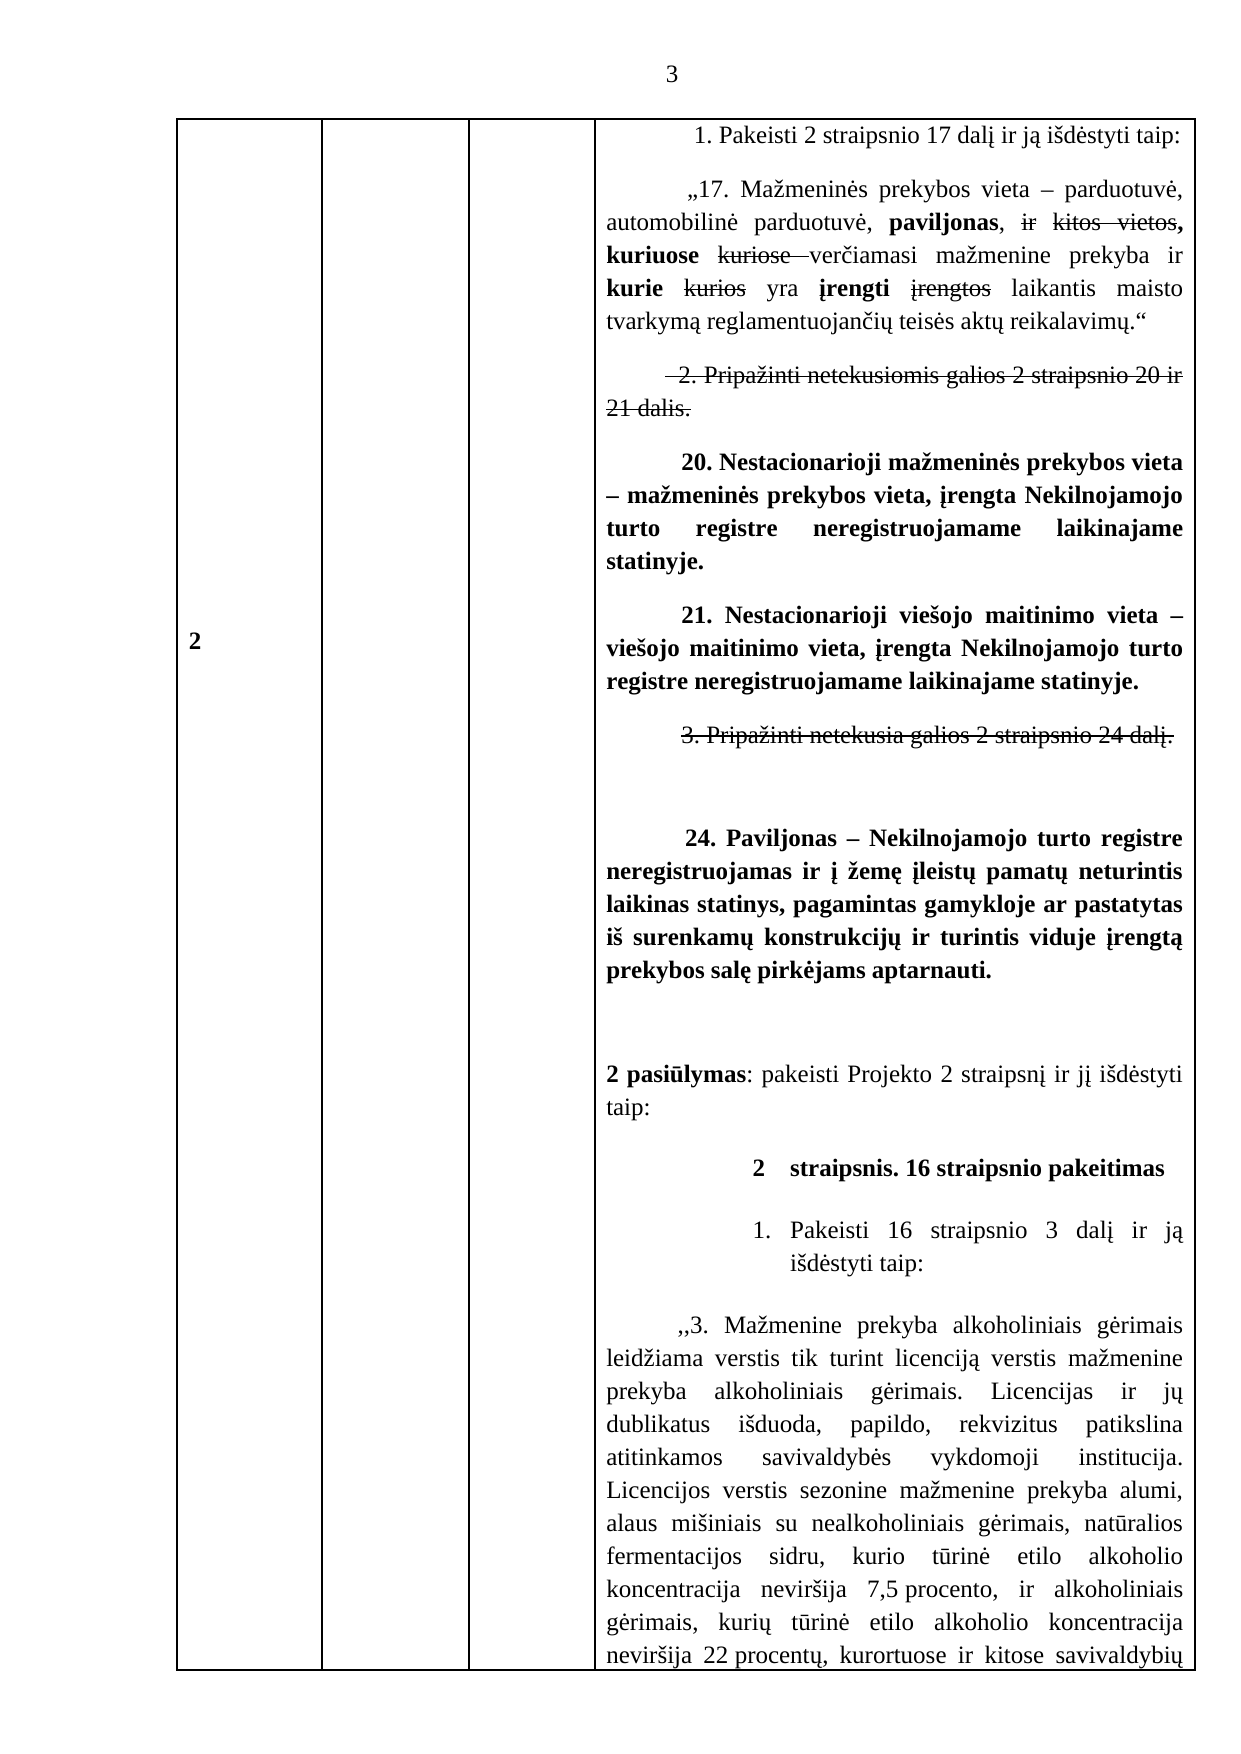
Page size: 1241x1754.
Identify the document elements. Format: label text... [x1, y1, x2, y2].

table_cell 2 [178, 120, 321, 1669]
table_cell [323, 120, 468, 1669]
table_cell [470, 120, 594, 1669]
table_cell Argumentai: Vyriausybei pateikus Alkoholio kontrolės įstatymo Nr. I-857 2, 16, 16(1), 17, 18, 22, 28, 29 ir 34 straipsnių pakeitimo įstatymo projekto išvadą, o Seimo Sveikatos reikalų komitetui pateikus konsoliduotą įstatymo projekto versiją, buvo pakeistas alkoholio kontrolės priemonių balansas. Pasaulio sveikatos organizacija teigia, kad norint mažinti alkoholio vartojimo lygį yra būtina mažinti alkoholio prieinamumą, drausti reklamą ir mažinti alkoholio įperkamumą. Tačiau komiteto pateiktoje konsoliduotoje įstatymo projekto versijoje didžiąją dalį pasiūlymų sudaro neracionalūs ir ne į problemiškiausią alkoholio vartojimo atžvilgiu visuomenės segmentą orientuoti siūlymai: alkoholio vartojimo masiniuose renginiuose ir lauko kavinėse ribojimai, draudimas alkoholį gabenti ir laikyti viešose vietose alkoholinius produktus viešai matomoje pakuotėje bei kitos perteklinės priemonės, kurių kontrolė būtų sudėtingesnė nei teikiamama reali nauda. Siūlome atsisakyti perteklinio reguliavimo priemonių, kurios nepagrįstai ribotų prekybą alkoholiu lauko kavinėse (nestacionariose įstaigose ir paviljonuose) bei masinių renginių metu (siūlome, kaip ir iki šiol, teisę tai reguliuoti palikti savivaldybėms). Taip pat siūlome atsisakyti nepagrįsto ir akivaizdžiai perteklinio draudimo gabenti ir laikyti viešose vietose alkoholinius produktus viešai matomoje pakuotėje. Amžiaus, nuo kurio parduodamas alkoholis, ribą siūlome koreguoti nustatant, jog silpnas alkoholis (iki 15 laipsnių – į šią kategoriją patenka natūralios fermentacijos alus, vynas, sidras ir kiti gėrimai) būtų parduodamas nuo 18 metų, o stipresnis – tik nuo 20 metų. Galiausiai, siūlome subalansuoti alkoholio reklamos ribojimo politiką, visiškai uždraudžiant reklamą visuomenės informavimo priemonėse, tačiau paliekant galimybę masiniuose renginiuose (ir informacijoje apie tokius renginius) pateikti renginį remiančios ir alkoholinius gėrimus gaminančios arba ja prekiaujančios įmonės pavadinimą ir prekės ženklą. Taip pat siūlome palikti galimybę alkoholio gamintojų prekės ženklus ir kitą informaciją naudoti viešojo maitinimo ir prekybos įmonėse, kurios turi licenziją prekiauti alkoholiu. Pastebime, jog daugelis Alkoholio kontrolės įstatymo Nr. I-857 2, 16, 16(1), 17, 18, 22, 28, 29 ir 34 straipsnių pakeitimo įstatymo projekto pirminių nuostatų buvo išbalansuotos nepagrįstai atsisakant specializuotų alkoholio parduotuvių idėjos. Atsiradus tokioms parduotuvėms, atsirastų ir galimybė stipriai mažinti alkoholio prieinamumą. Siekdami efektyvaus alkoholio prieinamumo mažinimo bei suprasdami, kad tvarius ir ilgalaikius sprendimus Seime galima priimti tik konsensuso tarp politinių partijų būdu ir matydami, jog Vyriausybė niekaip neapsisprendžia specializuotų parduotuvių klausimu, artimiausiu metu teiksime švelnesnę, tačiau panašų kontrolės efektą turėsiančią alternatyvą specializuotų parduotuvių idėjai. Siūlysime gerokai griežtinti alkoholio prekybos vietų lizencijavimą pačios licenzijų išdavimo tvarkos keitimą, naudojant licenzijavimą kaip kontrolės įrankį. Šiuo tikslu siūlysime didinti licenzijų minimalą kainą, nustatyti jų kiekio savivaldybėse ribojamą, skirtingo stiprumo alkoholiui taikyti skirtingų licencijų kainą, o paties licencijų pirkimo vykdymą organizuoti aukciono būdu. Šiame etape teikiame pasiūlymus, kuriais yra siūlome atsisakyti Seimo Sveikatos reikalų komiteto pateiktų perteklinių ir nelogiškų pataisymų, sugrąžinant dabar galiojančią įstatymo redakciją (1, 2, 3, 4, 5 pasiūlymai) arba siūlome naujas (5, 6 pasiūlymas) ar anksčiau mūsų registruotas alternatyvias nuostatas (7 pasiūlymas). 1 pasiūlymas: pakeisti Projekto 1 straipsnį ir jį išdėstyti taip: „1 straipsnis. 2 straipsnio pakeitimas 1. Pakeisti 2 straipsnio 17 dalį ir ją išdėstyti taip: „17. Mažmeninės prekybos vieta – parduotuvė, automobilinė parduotuvė, paviljonas, ir kitos vietos, kuriuose kuriose verčiamasi mažmenine prekyba ir kurie kurios yra įrengti įrengtos laikantis maisto tvarkymą reglamentuojančių teisės aktų reikalavimų.“ 2. Pripažinti netekusiomis galios 2 straipsnio 20 ir 21 dalis. 20. Nestacionarioji mažmeninės prekybos vieta – mažmeninės prekybos vieta, įrengta Nekilnojamojo turto registre neregistruojamame laikinajame statinyje. 21. Nestacionarioji viešojo maitinimo vieta – viešojo maitinimo vieta, įrengta Nekilnojamojo turto registre neregistruojamame laikinajame statinyje. 3. Pripažinti netekusia galios 2 straipsnio 24 dalį. 24. Paviljonas – Nekilnojamojo turto registre neregistruojamas ir į žemę įleistų pamatų neturintis laikinas statinys, pagamintas gamykloje ar pastatytas iš surenkamų konstrukcijų ir turintis viduje įrengtą prekybos salę pirkėjams aptarnauti. 2 pasiūlymas: pakeisti Projekto 2 straipsnį ir jį išdėstyti taip: straipsnis. 16 straipsnio pakeitimas Pakeisti 16 straipsnio 3 dalį ir ją išdėstyti taip: ,,3. Mažmenine prekyba alkoholiniais gėrimais leidžiama verstis tik turint licenciją verstis mažmenine prekyba alkoholiniais gėrimais. Licencijas ir jų dublikatus išduoda, papildo, rekvizitus patikslina atitinkamos savivaldybės vykdomoji institucija. Licencijos verstis sezonine mažmenine prekyba alumi, alaus mišiniais su nealkoholiniais gėrimais, natūralios fermentacijos sidru, kurio tūrinė etilo alkoholio koncentracija neviršija 7,5 procento, ir alkoholiniais gėrimais, kurių tūrinė etilo alkoholio koncentracija neviršija 22 procentų, kurortuose ir kitose savivaldybių tarybų nustatytose poilsio bei turizmo teritorijose išduodamos įmonėms, Europos juridiniams asmenims ir jų filialams savivaldybių tarybų nustatyto kurortinio, poilsio bei turizmo sezono laikotarpiui. Vienkartinės licencijos verstis mažmenine prekyba natūralios fermentacijos alkoholiniais gėrimais, kurių tūrinė etilo alkoholio koncentracija neviršija 13 procentų, parodose, natūralios fermentacijos alkoholiniais gėrimais, kurių tūrinė etilo alkoholio koncentracija neviršija 7,5 procento, mugėse ir masiniuose renginiuose, į kuriuos patekimas yra mokamas ir ribojamas, ir mugėse, taip pat verstis mažmenine prekyba visais alkoholiniais gėrimais parodose ir mugėse, vykstančiose stacionariuose pastatuose, išduodamos teisę verstis mažmenine prekyba atitinkamų grupių alkoholiniais gėrimais turinčioms įmonėms, Europos juridiniams asmenims ir jų filialams ne ilgesniam kaip renginio trukmės laikui. Kitos licencijos verstis mažmenine prekyba alkoholiniais gėrimais išduodamos įmonėms, Europos juridiniams asmenims ir jų filialams neterminuotam laikui.” Pakeisti 16 straipsnio 3 dalį ir ją išdėstyti taip: ,,3. Mažmenine prekyba alkoholiniais gėrimais leidžiama verstis tik turint licenciją verstis mažmenine prekyba alkoholiniais gėrimais. Licencijas ir jų dublikatus išduoda, papildo, rekvizitus patikslina atitinkamos savivaldybės vykdomoji institucija. Licencijos verstis sezonine mažmenine prekyba alumi, alaus mišiniais su nealkoholiniais gėrimais, natūralios fermentacijos sidru, kurio tūrinė etilo alkoholio koncentracija neviršija 7,5 procento, ir alkoholiniais gėrimais, kurių tūrinė etilo alkoholio koncentracija neviršija 22 procentų, kurortuose ir kitose savivaldybių tarybų nustatytose poilsio bei turizmo teritorijose išduodamos įmonėms, Europos juridiniams asmenims ir jų filialams savivaldybių tarybų nustatyto kurortinio, poilsio bei turizmo sezono laikotarpiui. Vienkartinės licencijos verstis mažmenine prekyba natūralios fermentacijos alkoholiniais gėrimais, kurių tūrinė etilo alkoholio koncentracija neviršija 13 procentų, parodose, natūralios fermentacijos alkoholiniais gėrimais, kurių tūrinė etilo alkoholio koncentracija neviršija 7,5 procento, mugėse ir masiniuose renginiuose, į kuriuos patekimas yra mokamas ir ribojamas, ir mugėse, taip pat verstis mažmenine prekyba visais alkoholiniais gėrimais parodose ir mugėse, vykstančiose stacionariuose pastatuose, išduodamos teisę verstis mažmenine prekyba atitinkamų grupių alkoholiniais gėrimais turinčioms įmonėms, Europos juridiniams asmenims ir jų filialams ne ilgesniam kaip renginio trukmės laikui. Kitos licencijos verstis mažmenine prekyba alkoholiniais gėrimais išduodamos įmonėms, Europos juridiniams asmenims ir jų filialams neterminuotam laikui.” 3 pasiūlymas: Pakeisti Projekto 3 straipsnį ir jį išdėstyti taip: 3 straipsnis. 161 straipsnio pakeitimas Pakeisti 161 straipsnį ir jį išdėstyti taip: ,,161 straipsnis. Prekybos alkoholiniais gėrimais vieta Šiame Įstatyme prekybos alkoholiniais gėrimais vieta laikomos parduotuvių, paviljonų, restoranų, kavinių, barų, bufetų, kitos mažmeninės prekybos ir viešojo maitinimo vietų patalpos, automobilinės parduotuvės, kuriose alkoholiniai gėrimai parduodami vartotojui, taip pat viešbučių kambarių minibarai. Kai koncertų, cirko, sporto, diskotekų ir kitų masinių renginių (vykstančių patalpose), teatro spektaklių, kino ir videofilmų demonstravimo vietose alkoholiniai gėrimai parduodami ne prekybai skirtose atskirose patalpose, prekybos alkoholiniais gėrimais vieta laikoma prekybai skirta patalpų dalis, kurioje leidžiama parduoti ir vartoti alkoholinius gėrimus. Aptarnaujant pirkėjus lauko sąlygomis, prekybos alkoholiniais gėrimais vieta laikoma alkoholinių gėrimų pardavimo vieta ir alkoholiniams gėrimams vartoti įrengtos vietos (stalai, pavėsinės, kiti įrenginiai).“ 4 pasiūlymas: Pakeisti Projekto 4 straipsnį ir jį išdėstyti taip: 4 straipsnis. 17 straipsnio pakeitimas Pakeisti 17 straipsnio 4 dalį ir ją išdėstyti taip: „4. Fiziniams asmenims draudžiama Lietuvos Respublikoje įsigyti alkoholinius gėrimus, teisės aktų nustatyta tvarka nepaženklintus specialiais ženklais – banderolėmis. Fiziniams asmenims draudžiama gabenti ir laikyti viešose vietose, išskyrus prekybos alkoholiniais gėrimais vietas, alkoholinius produktus viešai matomoje pakuotėje. Fiziniams asmenims draudžiama vartoti, laikyti ir gabenti alkoholio produktus atidarytoje pakuotėje automobilių salonuose, išskyrus autotransporto priemones, kurių salonas yra stacionariai atskirtas nuo vairuotojo vietos. Fiziniams asmenims, turintiems verslo liudijimą, suteikiantį teisę verstis išvežiojamąja prekyba maisto produktais, ir vykdantiems verslo liudijime numatytą veiklą, draudžiama jų darbo metu specialiai šiai prekybai pritaikytose automobilinėse parduotuvėse laikyti ir gabenti alkoholio produktus, taip pat taksi vairuotojams jų darbo metu draudžiama taksi automobiliuose laikyti ir gabenti alkoholio produktus. Draudžiama fiziniams asmenims išnešti iš viešojo maitinimo vietų jose įsigytus alkoholinius gėrimus pirmadieniais–šeštadieniais iki 10 valandos ir nuo 20 valandos, o sekmadieniais – iki 10 valandos ir nuo 15 valandos iki pirmadienio 10 valandos. Fiziniams asmenims taikomą alkoholio produktų laikymo ir gabenimo tvarką nustato Lietuvos Respublikos Vyriausybė ar jos įgaliota institucija.“ 5 pasiūlymas: Pakeisti Projekto 5 straipsnį ir jį išdėstyti taip: 5 straipsnis. 18 straipsnio pakeitimas 1. Pakeisti 18 straipsnio 1 dalies 5 punktą ir jį išdėstyti taip: 5) natūralios fermentacijos alkoholiniais gėrimais, kurių tūrinė etilo alkoholio koncentracija neviršija 7,5 procento, – mugėse ir masiniuose renginiuose, į kuriuos patekimas yra mokamas ir ribojamas.” 2. Pakeisti 18 straipsnio 1 dalį ir ją išdėstyti taip: ,,1. Lietuvos Respublikoje prekiauti leidžiama: 1) alkoholiniais gėrimais – stacionariosiose alkoholinių gėrimų parduotuvėse, stacionariųjų parduotuvių alkoholinių gėrimų skyriuose, stacionariosiose viešojo maitinimo vietose, kaimo gyvenamosiose vietovėse esančių stacionariųjų parduotuvių nespecializuotuose skyriuose, tarptautinio susisiekimo traukiniuose, siaurojo geležinkelio traukiniuose ir laivuose, kuriuose yra atskirai įrengtos viešojo maitinimo vietos, orlaiviuose, vežančiuose keleivius tarptautiniais maršrutais, parodose ir mugėse, vykstančiose stacionariuose pastatuose, viešbučių kambariuose įrengtuose minibaruose, taip pat specialiosiose prekybos vietose; 2) gamyklų supilstytais į tarą natūralios fermentacijos sidru, alumi ir alaus mišiniais su nealkoholiniais gėrimais, kurių tūrinė etilo alkoholio koncentracija neviršija 7,5 procento – paviljonuose, automobilinėse parduotuvėse (iš kurių yra aptarnaujami kaimo gyventojai savivaldybės tarybos nustatyta tvarka); 3) alkoholiniais gėrimais, kurių tūrinė etilo alkoholio koncentracija neviršija 22 procentų, – nestacionariosiose viešojo maitinimo vietose savivaldybės tarybos nustatyto kurortinio, poilsio ir turizmo sezono laikotarpiu; 4)3) natūralios fermentacijos alkoholiniais gėrimais, kurių tūrinė etilo alkoholio koncentracija neviršija 13 procentų, – parodose; 5)4) natūralios fermentacijos alkoholiniais gėrimais, kurių tūrinė etilo alkoholio koncentracija neviršija 7,5 procento, – mugėse ir masiniuose renginiuose, į kuriuos patekimas yra mokamas ir ribojamas, ir mugėse.” 3. Pakeisti 18 straipsnio 3 dalies 3 punktą ir jį išdėstyti taip: ,,3) mugėse ir masiniuose renginiuose, į kuriuos patekimas yra mokamas ir ribojamas, ir mugėse (išskyrus natūralios fermentacijos alkoholinius gėrimus, kurių tūrinė etilo alkoholio koncentracija neviršija 7,5 procento), parodose (išskyrus natūralios fermentacijos alkoholinius gėrimus, kurių tūrinė etilo alkoholio koncentracija neviršija 13 procentų);” 4. Pakeisti 18 straipsnio 3 dalies 9 punktą ir jį išdėstyti taip: „9) sporto varžybų metu. Šis draudimas netaikomas alkoholiniams gėrimams, kurių tūrinė etilo alkoholio koncentracija neviršija 7,5 procento, jeigu nepriimtas savivaldybės tarybos sprendimas, numatytas šio straipsnio 8 dalyje; 5. Pakeisti 18 straipsnio 3 dalies 11 punktą ir jį išdėstyti taip: „11) pirmadieniais-šeštadieniais iki 10 valandos ir nuo 20 valandos, o sekmadieniais – iki 10 valandos ir nuo 15 valandos iki pirmadienio 10 valandos mažmeninės prekybos vietose (išskyrus savivaldybių tarybų ribojamus atvejus). Šis draudimas netaikomas alkoholiniams gėrimams, parduodamiems tarptautinio susisiekimo traukiniuose, laivuose, orlaiviuose, vežančiuose keleivius tarptautiniais maršrutais, viešbučių kambariuose įrengtuose minibaruose, neapmuitinamose parduotuvėse ir specialiosiose prekybos vietose;”. 6. Pakeisti 18 straipsnio 3 dalies 13 punktą ir jį išdėstyti taip: „13) pirmadieniais-šeštadieniais iki 10 valandos ir nuo 20 valandos, o sekmadieniais – iki 10 valandos ir nuo 15 valandos iki pirmadienio 10 valandos viešojo maitinimo vietose, turinčiose licencijas mažmeninei prekybai alkoholiniais gėrimais. Šis draudimas netaikomas viešojo maitinimo vietose, turinčiose licencijas mažmeninei prekybai alkoholiniais gėrimais, parduodamiems pilstomiems alkoholiniams gėrimams ir tik vartoti vietoje. 7. Pakeisti 18 straipsnio 3 dalies 14 punktą ir jį išdėstyti taip: „14) švenčių, masinių renginių, parodų, koncertų, teatro spektaklių, cirko ir kitų renginių, dėl kurių yra priimtas savivaldybės tarybos sprendimas, numatytas šio straipsnio 8 dalyje, metu.” 8. Papildyti 18 straipsnio 3 dalį 15 punktu: ,,15) masinių renginių, į kuriuos patekimas yra nemokamas ir nėra ribojamas, metu šių renginių vietose.“ 9. Pakeisti 18 straipsnio 4 dalies 1 punktą ir jį išdėstyti taip: ,,1) pilstomus alkoholinius gėrimus. Šis draudimas netaikomas alkoholiniams gėrimams, parduodamiems stacionariosiose viešojo maitinimo vietose, stacionariuose pastatuose vykstančiose parodose ir mugėse, tarptautinio susisiekimo traukiniuose, siaurojo geležinkelio traukiniuose ir laivuose, kuriuose yra atskirai įrengtos viešojo maitinimo vietos, orlaiviuose, vežančiuose keleivius tarptautiniais maršrutais, alkoholiniams gėrimams (kurių tūrinė etilo alkoholio koncentracija neviršija 22 procentų), parduodamiems nestacionariosiose viešojo maitinimo vietose savivaldybės tarybos nustatyto kurortinio, poilsio ir turizmo sezono laikotarpiu, taip pat pilstomiems alui, alaus mišiniams su nealkoholiniais gėrimais ir natūralios fermentacijos sidrui, parduodamiems firminėse alkoholinių gėrimų gamybos įmonių parduotuvėse, pilstomiems alui, alaus mišiniams su nealkoholiniais gėrimais ir natūralios fermentacijos sidrui (kurių tūrinė etilo alkoholio koncentracija neviršija 7,5 procento), parduodamiems parodose, mugėse ir masiniuose renginiuose, į kuriuos patekimas yra mokamas ir ribojamas, parodose ir mugėse;” 10. Pakeisti 18 straipsnio 4 dalies 1 punktą ir jį išdėstyti taip: ,,1) pilstomus alkoholinius gėrimus. Šis draudimas netaikomas alkoholiniams gėrimams, parduodamiems stacionariosiose viešojo maitinimo vietose, stacionariuose pastatuose vykstančiose parodose ir mugėse, tarptautinio susisiekimo traukiniuose, siaurojo geležinkelio traukiniuose ir laivuose, kuriuose yra atskirai įrengtos viešojo maitinimo vietos, orlaiviuose, vežančiuose keleivius tarptautiniais maršrutais, alkoholiniams gėrimams (kurių tūrinė etilo alkoholio koncentracija neviršija 22 procentų), parduodamiems nestacionariosiose viešojo maitinimo vietose savivaldybės tarybos nustatyto kurortinio, poilsio ir turizmo sezono laikotarpiu, taip pat pilstomiems alui, alaus mišiniams su nealkoholiniais gėrimais ir natūralios fermentacijos sidrui, parduodamiems firminėse alkoholinių gėrimų gamybos įmonių parduotuvėse, pilstomiems alui, alaus mišiniams su nealkoholiniais gėrimais ir natūralios fermentacijos sidrui (kurių tūrinė etilo alkoholio koncentracija neviršija 7,5 procento), parduodamiems parodose, mugėse ir masiniuose renginiuose, į kuriuos patekimas yra mokamas ir ribojamas, parodose ir mugėse;” 11.Pakeisti 18 straipsnio 4 dalies 3 punktą ir jį išdėstyti taip: „3) alkoholinius gėrimus, kurių tūrinė etilo alkoholio koncentracija neviršija 15 procentų, asmenims, jaunesniems kaip 18 20 metų, o alkoholinius gėrimus, kurių tūrinė etilo alkoholio koncentracija viršija 16 procentų, asmenims jaunesniems kaip 20 metų;“. 12. Pakeisti 18 straipsnio 5 dalį ir ją išdėstyti taip: „5. Alkoholinių gėrimų pardavėjai turi teisę iš visų alkoholinius gėrimus perkančių asmenų reikalauti pateikti asmens tapatybę liudijantį dokumentą, o kai yra abejonių, kad asmuo yra jaunesnis negu. 25 metų, privalo iš perkančio alkoholinius gėrimus asmens reikalauti pateikti asmens tapatybę liudijantį dokumentą. Jeigu toks asmuo nepateikia jo tapatybę liudijančio dokumento, alkoholinių gėrimų pardavėjai privalo atsisakyti parduoti jam alkoholinius gėrimus.“ 13. Pakeisti 18 straipsnio 8 dalį ir ją išdėstyti taip: ,,8. Savivaldybių tarybos turi teisę riboti ar uždrausti prekybą alkoholiniais gėrimais švenčių, parodų, koncertų, teatro spektaklių, cirko ir kitų masinių renginių, į kuriuos patekimas yra mokamas ir ribojamas, parodų, koncertų, teatro spektaklių, cirko ir kitų renginių metu.” 14. Pakeisti 18 straipsnio 9 dalį ir ją išdėstyti taip: „9. Savivaldybių tarybos, siekdamos užtikrinti viešąją tvarką ir visuomenės saugumą ir įvertinusios prekybos alkoholiniais gėrimais vietą, gyventojų, bendrijų, bendruomenių ar jų atstovų, asociacijų ar kitų institucijų raštu pareikštą nuomonę, policijos komisariatų pasiūlymus, turi teisę riboti laiką, kuriuo leidžiama prekiauti alkoholiniais gėrimais, nustatyti vietas ir (ar) teritorijas, kuriose draudžiama prekiauti alkoholiniais gėrimais, neišduoti licencijos verstis mažmenine prekyba alkoholiniais gėrimais.” 6 pasiūlymas: Pakeisti Projekto 6 straipsnį ir jį išdėstyti taip: 6 straipsnis. 22 straipsnio pakeitimas Pakeisti 22 straipsnio 1 dalies 5 punktą ir jį išdėstyti taip: „5) sporto renginių varžybų metu salėse, kuriose jie vyksta;” Pakeisti 22 straipsnio 1 dalies 6 punktą ir jį išdėstyti taip: „6) švenčių, masinių renginių, į kuriuos patekimas yra nemokamas ir nėra ribojamas, šių renginių vietose, taip pat švenčių, parodų, koncertų, teatro spektaklių, cirko ir kitų renginių, dėl kurių yra priimtas savivaldybės tarybos sprendimas, numatytas šio įstatymo 18 straipsnio 8 dalyje, metu;” Pakeisti 22 straipsnio 1 dalies 7 punktą ir jį išdėstyti taip: „7) parodose, mugėse ir masiniuose renginiuose, į kuriuos patekimas yra mokamas ir ribojamas, išskyrus alkoholinius gėrimus, įsigytus parodose, mugėse ir masiniuose renginiuose, į kuriuos patekimas yra mokamas ir ribojamas ir kuriuose savivaldybių tarybų nustatyta tvarka įmonėms, Europos juridiniams asmenims ar jų filialams yra išduotos licencijos prekiauti alkoholiniais gėrimais. 4. Pakeisti 22 straipsnio 2 dalį ir ją išdėstyti taip: „2. Lietuvos Respublikoje draudžiama asmenims iki 18 20 metų vartoti alkoholinius gėrimus, kurių tūrinė etilo alkoholio koncentracija neviršija 15 procentų, ar jų turėti, o asmenims iki 20 metų – alkoholinius gėrimus, kurių tūrinė etilo alkoholio koncentracija viršija 16 procentų, ar jų turėti. Draudimas turėti alkoholinių gėrimų netaikomas asmenims nuo 18 metų, jeigu alkoholinių gėrimų turėjimas yra tokių asmenų darbo veiklos (pobūdžio) dalis darbo vietoje ir darbo metu.“ 5.Pakeisti 22 straipsnio 3 dalį ir ją išdėstyti taip: “3. Licencijas verstis mažmenine prekyba alkoholiniais gėrimais turinčios įmonės, Europos juridiniai asmenys ir jų filialai, vykdantys viešojo maitinimo veiklą, privalo užtikrinti, kad prekybos alkoholiniais gėrimais vietose asmenys iki 18 20 metų nevartotų alkoholinių gėrimų, kurių tūrinė etilo alkoholio koncentracija neviršija 15 procentų, o asmenys iki 20 metų – alkoholinių gėrimų, kurių tūrinė etilo alkoholio koncentracija viršija 16 procentų.” 7 pasiūlymas: Pakeisti Projekto 8 straipsnį ir jį išdėstyti taip: 8 straipsnis. 29 straipsnio pakeitimas Pakeisti 29 straipsnį ir jį išdėstyti taip: „29 straipsnis. Alkoholio reklamos ribojimas draudimas Pakeisti 29 straipsnį ir jį išdėstyti taip: „29 straipsnis. Alkoholio reklamos ribojimas draudimas 1. Lietuvos Respublikoje draudžiama visų formų alkoholio reklama draudžiama: 1) skirta vaikams ir paaugliams iki 18 metų; 2) kurioje dalyvauja asmenys iki 18 metų; 3) kurioje dalyvauja sportininkai, gydytojai, politikai, meno ir mokslo įžymybės, kiti garsūs visuomenės veikėjai, naudojamas jų asmuo, vardas, atvaizdas ir pan.; 4) siejanti alkoholio vartojimą su fizinės būklės pagerėjimu; 5) siejanti alkoholio vartojimą su vairavimu; 6) siejanti alkoholio vartojimą su psichinės veiklos pagerėjimu, asmeninių problemų sprendimu; 7) siejanti alkoholio vartojimą su stimuliuojančiomis, raminančiomis ir kitomis gydomosiomis savybėmis; 8) siejanti alkoholio vartojimą su socialine sėkme, padidintu seksualiniu aktyvumu; 9) palankiai vaizduojanti nesaikingą alkoholinių gėrimų vartojimą ar neigiamai atsiliepianti apie abstinenciją ir saikingumą; 10) pateikianti didesnę tūrinę etilo alkoholio koncentraciją kaip alkoholinių gėrimų privalumą; 11) pateikianti neteisingą ir (ar) klaidinančią informaciją apie alkoholinius gėrimus. 2. Alkoholio reklama draudžiama: 1) visuomenės informavimo priemonėse; 2) koncertų, cirko, diskotekų, jaunimo sporto ir laisvalaikio renginių, kitų masinių renginių, teatro spektaklių, kino ir videofilmų demonstravimo vietose, išskyrus šių renginių vietose esančias prekybos vietas. Masiniuose renginiuose (išskyrus vaikams ir paaugliams iki 18 metų skirtus renginius) gali būti pateikiamas renginį remiančios ir alkoholinius gėrimus, kuriais leidžiama prekiauti masiniuose renginiuose, gaminančios arba jais prekiaujančios įmonės, Europos juridinio asmens ar jo filialo pavadinimas ir (ar) prekės ženklas, pagal turinį ir formą neprieštaraujantys teisės aktų reikalavimams; 3) švietimo, mokslo ir ugdymo įstaigose; 4) visose sveikatos priežiūros įstaigose; 5) visose socialinių paslaugų įstaigose; 6) visuomeninio transporto priemonių viduje ir išorėje; 7) degalinėse ir jų teritorijose, išskyrus jose esančias alkoholinių gėrimų prekybos vietas; 8) ant atvirlaiškių, vokų ir pašto ženklų; 9) mažmeninės prekybos ir viešojo maitinimo vietose, išskyrus alkoholinių gėrimų parduotuves ir viešojo maitinimo vietas, turinčias licencijas verstis mažmenine prekyba alkoholiniais gėrimais. 3. Loterijose, žaidimuose, konkursuose draudžiama teikti alkoholinius gėrimus kaip prizus arba kartu su jais. 4. Lietuvos Respublikoje išorinė alkoholio reklama yra draudžiama, išskyrus pavadinimų ir prekės ženklų demonstravimą informacijoje apie masinius renginius, kuriuos, pagal šio straipsnio 2 dalies 2 punkte numatytas nuostatas, remia alkoholinius gėrimus gaminančios arba jais prekiaujančios įmonės, Europos juridiniai asmenys ar jų filialai. 5. Reklama nelaikoma informacija apie alkoholinius gėrimus informaciniuose pranešimuose, kurie skirti tik alkoholio verslo specialistams, taip pat alkoholinius gėrimus gaminančių arba jais prekiaujančių įmonių, Europos juridinių asmenų ar jų filialų registruoti pavadinimai (jeigu alkoholinių gėrimų gamintojo pavadinimas yra sudedamoji šių įmonių, Europos juridinių asmenų ar jų filialų registruoto pavadinimo dalis) ir prekių ženklai, kai šie pavadinimai ir prekių ženklai pateikiami iškabose ant šių įmonių, Europos juridinių asmenų ar jų filialų buveinės ar padalinio pastato ir valdomo transporto. Reklama nelaikomi alkoholinius gėrimus gaminančių arba jais prekiaujančių įmonių, Europos juridinių asmenų ir jų filialų registruoti pavadinimai ar prekių ženklai, kai šie pavadinimai ar prekių ženklai nereguliariai ir netikėtai matomi Lietuvos Respublikos jurisdikcijai priklausančių transliuotojų ir retransliuotojų transliuojamose ar retransliuojamose programose ir kai šių pavadinimų ir prekių ženklų atvaizdai yra šalutiniai, palyginti su transliuojamos ar retransliuojamos programos vaizdais, taip pat Lietuvos Respublikos teisės aktuose ant alkoholinio gėrimo ir (ar) jo pirminės (prekinės) ar antrinės (grupinės) pakuotės nustatyti ženklinimo rekvizitai ir kita ženklinimo informacija; alkoholinių gėrimų eksponavimas (pateikimas parduoti), alkoholinio gėrimo grupė, pogrupis, kategorija, alkoholinio gėrimo kilmės šalis, geografinė nuoroda, regionas, alkoholinių gėrimų gamintojų ar alkoholiniais gėrimais prekiaujančių įmonių pavadinimai ir registruoti prekių ženklai, alkoholinio gėrimo kaina, kai ši informacija pateikiama mažmeninės prekybos ar viešojo maitinimo vietoje, kurioje alkoholiniai gėrimai parduodami vartotojui, ar alkoholinius gėrimus gaminančių ar jais prekiaujančių įmonių interneto svetainėse.“. 6. Kaip laikomasi šiame straipsnyje nustatytų reikalavimų, kontroliuoja Narkotikų, tabako ir alkoholio kontrolės departamentas. 7. Narkotikų, tabako ir alkoholio kontrolės departamentas, Lietuvos Respublikos Vyriausybės ar jos įgaliotos institucijos nustatyta tvarka atlikęs tyrimą ir nustatęs, kad elektroniniais ryšiais skleidžiama Lietuvos Respublikos rinkai skirta alkoholio reklama, turi teisę duoti privalomus nurodymus informacijos prieglobos paslaugų teikėjui ir (ar) tinklo paslaugų teikėjui skubiai pašalinti informacijos prieglobos paslaugų teikėjo saugomą informaciją, kuri naudojama skleidžiant alkoholio reklamą, arba panaikinti galimybę alkoholio reklamą pasiekti. 8. Narkotikų, tabako ir alkoholio kontrolės departamentas, siekdamas atlikti šio straipsnio 4 dalyje nurodytus veiksmus, privalo pateikti prašymą išduoti leidimą atlikti veiksmus Vilniaus apygardos administraciniam teismui. Prašyme išduoti leidimą atlikti veiksmus turi būti nurodytas įtariamą pažeidimą padariusio asmens vardas ir pavardė arba pavadinimas, o jeigu tokio asmens vardo, pavardės arba pavadinimo neįmanoma nustatyti ar šių duomenų nustatymas reikalauja neproporcingai daug sąnaudų, turi būti nurodytas asmens (asmenų), kurių naudai arba interesais skleidžiama alkoholio reklama, pavadinimas, įtariamų pažeidimų pobūdis ir numatomi veiksmai. Vilniaus apygardos administracinis teismas išnagrinėja prašymą išduoti leidimą atlikti veiksmus ir priima motyvuotą nutartį prašymą išduoti leidimą atlikti veiksmus patenkinti arba atmesti. Prašymas išduoti leidimą atlikti veiksmus turi būti išnagrinėtas ir nutartis priimta ne vėliau kaip per 3 dienas nuo prašymo išduoti leidimą atlikti veiksmus pateikimo momento. Jeigu Narkotikų, tabako ir alkoholio kontrolės departamentas nesutinka su Vilniaus apygardos administracinio teismo nutartimi atmesti prašymą išduoti leidimą atlikti veiksmus, jis turi teisę per 7 dienas nuo tokios nutarties priėmimo apskųsti šią nutartį Lietuvos vyriausiajam administraciniam teismui. Lietuvos vyriausiasis administracinis teismas turi išnagrinėti skundą dėl Vilniaus apygardos administracinio teismo nutarties atmesti prašymą išduoti leidimą atlikti veiksmus ne vėliau kaip per 7 dienas nuo Narkotikų, tabako ir alkoholio kontrolės departamento skundo priėmimo dienos. Narkotikų, tabako ir alkoholio kontrolės departamento atstovas turi teisę dalyvauti nagrinėjant skundą, kai skundas nagrinėjamas žodinio proceso tvarka. Lietuvos vyriausiojo administracinio teismo priimta nutartis yra galutinė ir neskundžiama. Teismai, nagrinėdami prašymus ir skundus dėl leidimo atlikti veiksmus išdavimo, privalo užtikrinti pateiktos informacijos ir planuojamų veiksmų slaptumą. [596, 120, 1194, 1669]
